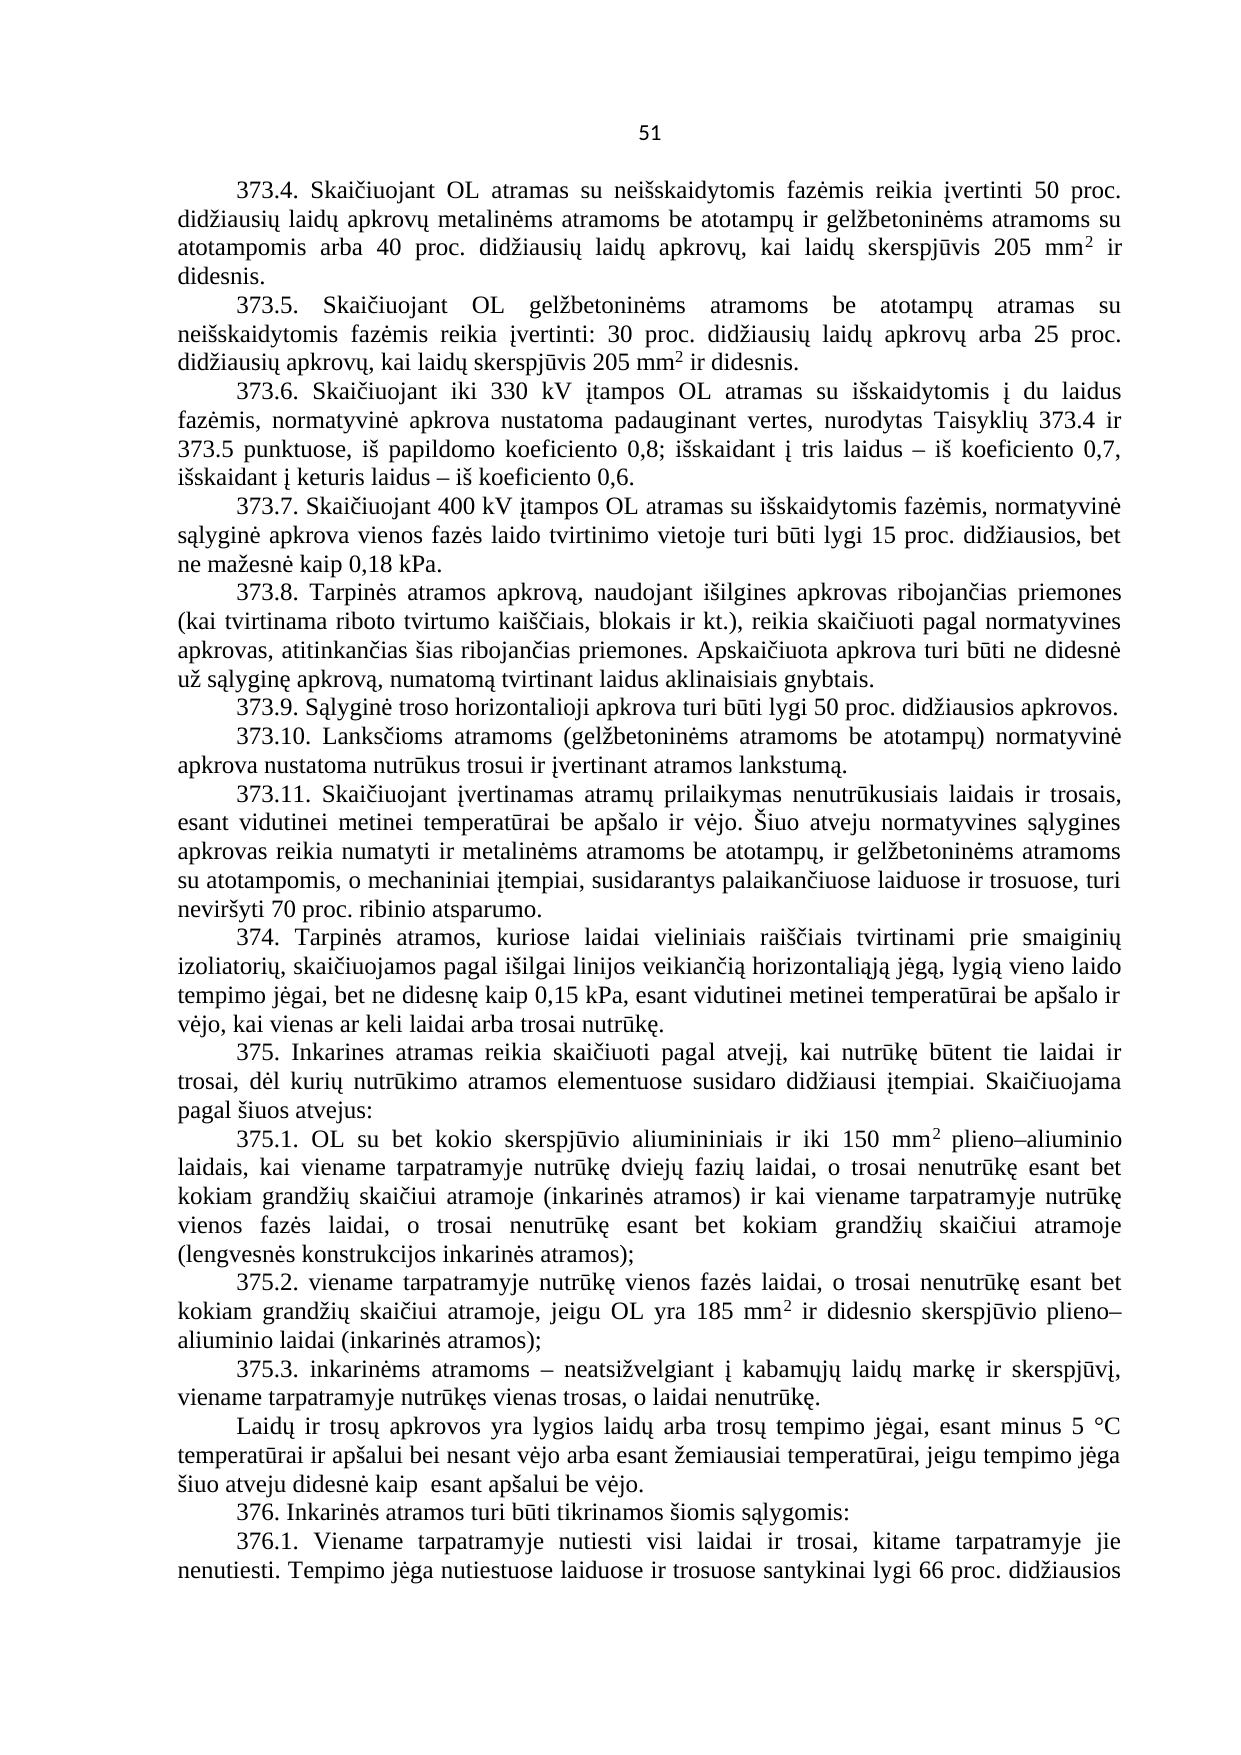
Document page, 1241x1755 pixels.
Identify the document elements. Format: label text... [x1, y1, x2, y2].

text 374. Tarpinės atramos, kuriose laidai vieliniais raiščiais tvirtinami prie smaiginių izoliatorių, skaičiuojamos pagal išilgai linijos veikiančią horizontaliąją jėgą, lygią vieno laido tempimo jėgai, bet ne didesnę kaip 0,15 kPa, esant vidutinei metinei temperatūrai be apšalo ir vėjo, kai vienas ar keli laidai arba trosai nutrūkę. [177, 922, 1122, 1037]
text 376.1. Viename tarpatramyje nutiesti visi laidai ir trosai, kitame tarpatramyje jie nenutiesti. Tempimo jėga nutiestuose laiduose ir trosuose santykinai lygi 66 proc. didžiausios [177, 1526, 1122, 1584]
text Laidų ir trosų apkrovos yra lygios laidų arba trosų tempimo jėgai, esant minus 5 °C temperatūrai ir apšalui bei nesant vėjo arba esant žemiausiai temperatūrai, jeigu tempimo jėga šiuo atveju didesnė kaip esant apšalui be vėjo. [177, 1411, 1122, 1497]
text 375. Inkarines atramas reikia skaičiuoti pagal atvejį, kai nutrūkę būtent tie laidai ir trosai, dėl kurių nutrūkimo atramos elementuose susidaro didžiausi įtempiai. Skaičiuojama pagal šiuos atvejus: [177, 1037, 1122, 1124]
text 373.6. Skaičiuojant iki 330 kV įtampos OL atramas su išskaidytomis į du laidus fazėmis, normatyvinė apkrova nustatoma padauginant vertes, nurodytas Taisyklių 373.4 ir 373.5 punktuose, iš papildomo koeficiento 0,8; išskaidant į tris laidus – iš koeficiento 0,7, išskaidant į keturis laidus – iš koeficiento 0,6. [177, 376, 1122, 491]
text 373.10. Lanksčioms atramoms (gelžbetoninėms atramoms be atotampų) normatyvinė apkrova nustatoma nutrūkus trosui ir įvertinant atramos lankstumą. [177, 721, 1122, 779]
text 373.8. Tarpinės atramos apkrovą, naudojant išilgines apkrovas ribojančias priemones (kai tvirtinama riboto tvirtumo kaiščiais, blokais ir kt.), reikia skaičiuoti pagal normatyvines apkrovas, atitinkančias šias ribojančias priemones. Apskaičiuota apkrova turi būti ne didesnė už sąlyginę apkrovą, numatomą tvirtinant laidus aklinaisiais gnybtais. [177, 577, 1122, 692]
text 373.11. Skaičiuojant įvertinamas atramų prilaikymas nenutrūkusiais laidais ir trosais, esant vidutinei metinei temperatūrai be apšalo ir vėjo. Šiuo atveju normatyvines sąlygines apkrovas reikia numatyti ir metalinėms atramoms be atotampų, ir gelžbetoninėms atramoms su atotampomis, o mechaniniai įtempiai, susidarantys palaikančiuose laiduose ir trosuose, turi neviršyti 70 proc. ribinio atsparumo. [177, 779, 1122, 922]
text 373.4. Skaičiuojant OL atramas su neišskaidytomis fazėmis reikia įvertinti 50 proc. didžiausių laidų apkrovų metalinėms atramoms be atotampų ir gelžbetoninėms atramoms su atotampomis arba 40 proc. didžiausių laidų apkrovų, kai laidų skerspjūvis 205 mm2 ir didesnis. [177, 175, 1122, 290]
text 375.3. inkarinėms atramoms – neatsižvelgiant į kabamųjų laidų markę ir skerspjūvį, viename tarpatramyje nutrūkęs vienas trosas, o laidai nenutrūkę. [177, 1354, 1122, 1411]
text 373.7. Skaičiuojant 400 kV įtampos OL atramas su išskaidytomis fazėmis, normatyvinė sąlyginė apkrova vienos fazės laido tvirtinimo vietoje turi būti lygi 15 proc. didžiausios, bet ne mažesnė kaip 0,18 kPa. [177, 491, 1122, 577]
text 375.2. viename tarpatramyje nutrūkę vienos fazės laidai, o trosai nenutrūkę esant bet kokiam grandžių skaičiui atramoje, jeigu OL yra 185 mm2 ir didesnio skerspjūvio plieno–aliuminio laidai (inkarinės atramos); [177, 1267, 1122, 1354]
text 373.9. Sąlyginė troso horizontalioji apkrova turi būti lygi 50 proc. didžiausios apkrovos. [177, 692, 1122, 721]
text 375.1. OL su bet kokio skerspjūvio aliumininiais ir iki 150 mm2 plieno–aliuminio laidais, kai viename tarpatramyje nutrūkę dviejų fazių laidai, o trosai nenutrūkę esant bet kokiam grandžių skaičiui atramoje (inkarinės atramos) ir kai viename tarpatramyje nutrūkę vienos fazės laidai, o trosai nenutrūkę esant bet kokiam grandžių skaičiui atramoje (lengvesnės konstrukcijos inkarinės atramos); [177, 1124, 1122, 1267]
text 376. Inkarinės atramos turi būti tikrinamos šiomis sąlygomis: [177, 1497, 1122, 1526]
text 373.5. Skaičiuojant OL gelžbetoninėms atramoms be atotampų atramas su neišskaidytomis fazėmis reikia įvertinti: 30 proc. didžiausių laidų apkrovų arba 25 proc. didžiausių apkrovų, kai laidų skerspjūvis 205 mm2 ir didesnis. [177, 290, 1122, 376]
